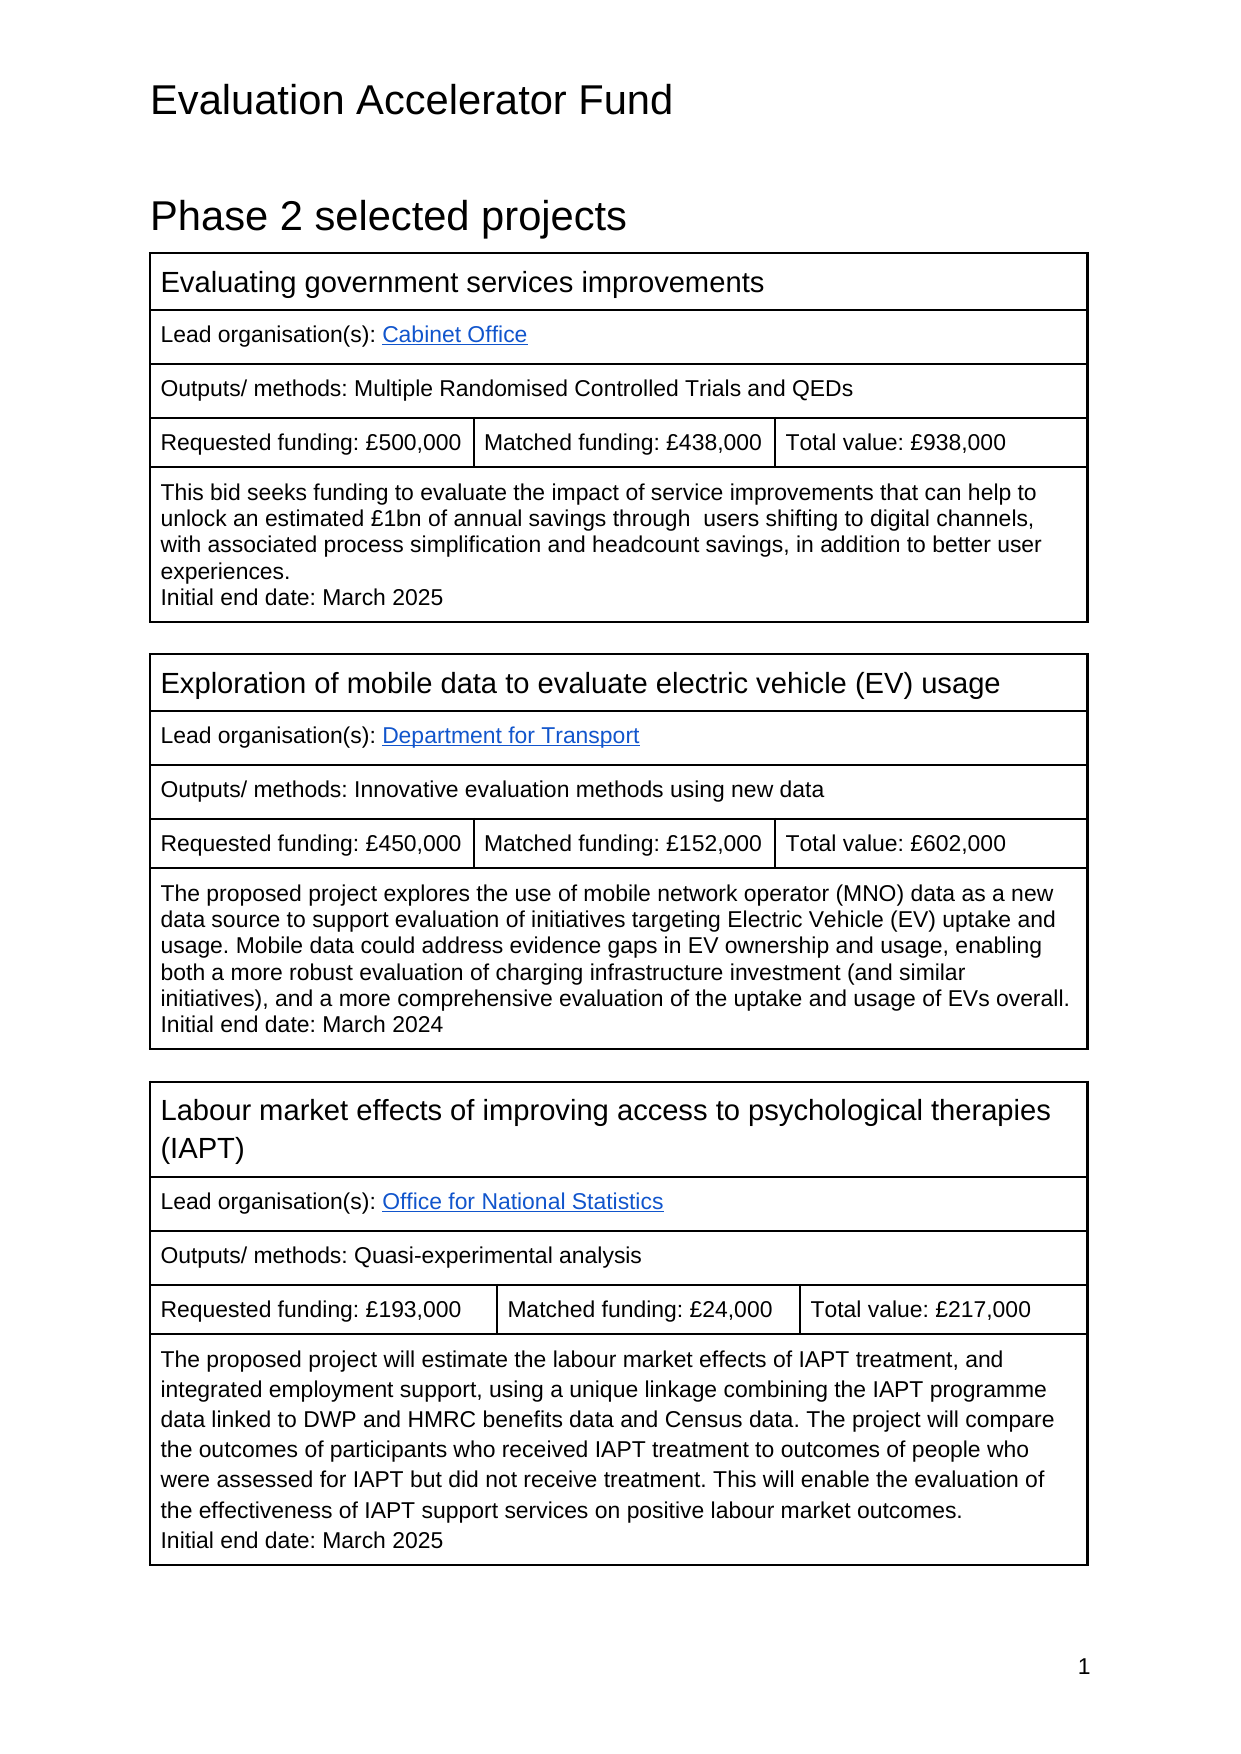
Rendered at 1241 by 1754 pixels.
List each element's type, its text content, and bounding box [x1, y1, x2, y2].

table_cell Matched funding: £438,000 [475, 419, 774, 466]
table_cell Total value: £938,000 [776, 419, 1086, 466]
table_cell Outputs/ methods: Innovative evaluation methods using new data [151, 766, 1086, 818]
table_header Labour market effects of improving access to psychological therapies (IAPT) [151, 1083, 1086, 1176]
table_cell Total value: £602,000 [776, 820, 1086, 867]
table_cell Lead organisation(s): Cabinet Office [151, 311, 1086, 363]
table_cell Outputs/ methods: Multiple Randomised Controlled Trials and QEDs [151, 365, 1086, 417]
table_cell Lead organisation(s): Department for Transport [151, 712, 1086, 764]
table_cell Requested funding: £450,000 [151, 820, 473, 867]
table_header Evaluating government services improvements [151, 254, 1086, 308]
table_cell Matched funding: £152,000 [475, 820, 774, 867]
subtitle Phase 2 selected projects [150, 192, 1090, 239]
table_cell Outputs/ methods: Quasi-experimental analysis [151, 1232, 1086, 1284]
table_cell Total value: £217,000 [801, 1286, 1086, 1333]
table_header Exploration of mobile data to evaluate electric vehicle (EV) usage [151, 655, 1086, 709]
table_cell Requested funding: £193,000 [151, 1286, 496, 1333]
table_cell Matched funding: £24,000 [498, 1286, 799, 1333]
table_cell This bid seeks funding to evaluate the impact of service improvements that can help to unlock an estimated £1bn of annual savings through users shifting to digital channels, with associated process simplification and headcount savings, in addition to better user experiences. Initial end date: March 2025 [151, 468, 1086, 621]
table_cell The proposed project will estimate the labour market effects of IAPT treatment, and integrated employment support, using a unique linkage combining the IAPT programme data linked to DWP and HMRC benefits data and Census data. The project will compare the outcomes of participants who received IAPT treatment to outcomes of people who were assessed for IAPT but did not receive treatment. This will enable the evaluation of the effectiveness of IAPT support services on positive labour market outcomes. Initial end date: March 2025 [151, 1335, 1086, 1564]
table_cell The proposed project explores the use of mobile network operator (MNO) data as a new data source to support evaluation of initiatives targeting Electric Vehicle (EV) uptake and usage. Mobile data could address evidence gaps in EV ownership and usage, enabling both a more robust evaluation of charging infrastructure investment (and similar initiatives), and a more comprehensive evaluation of the uptake and usage of EVs overall. Initial end date: March 2024 [151, 869, 1086, 1048]
table_cell Requested funding: £500,000 [151, 419, 473, 466]
table_cell Lead organisation(s): Office for National Statistics [151, 1178, 1086, 1230]
